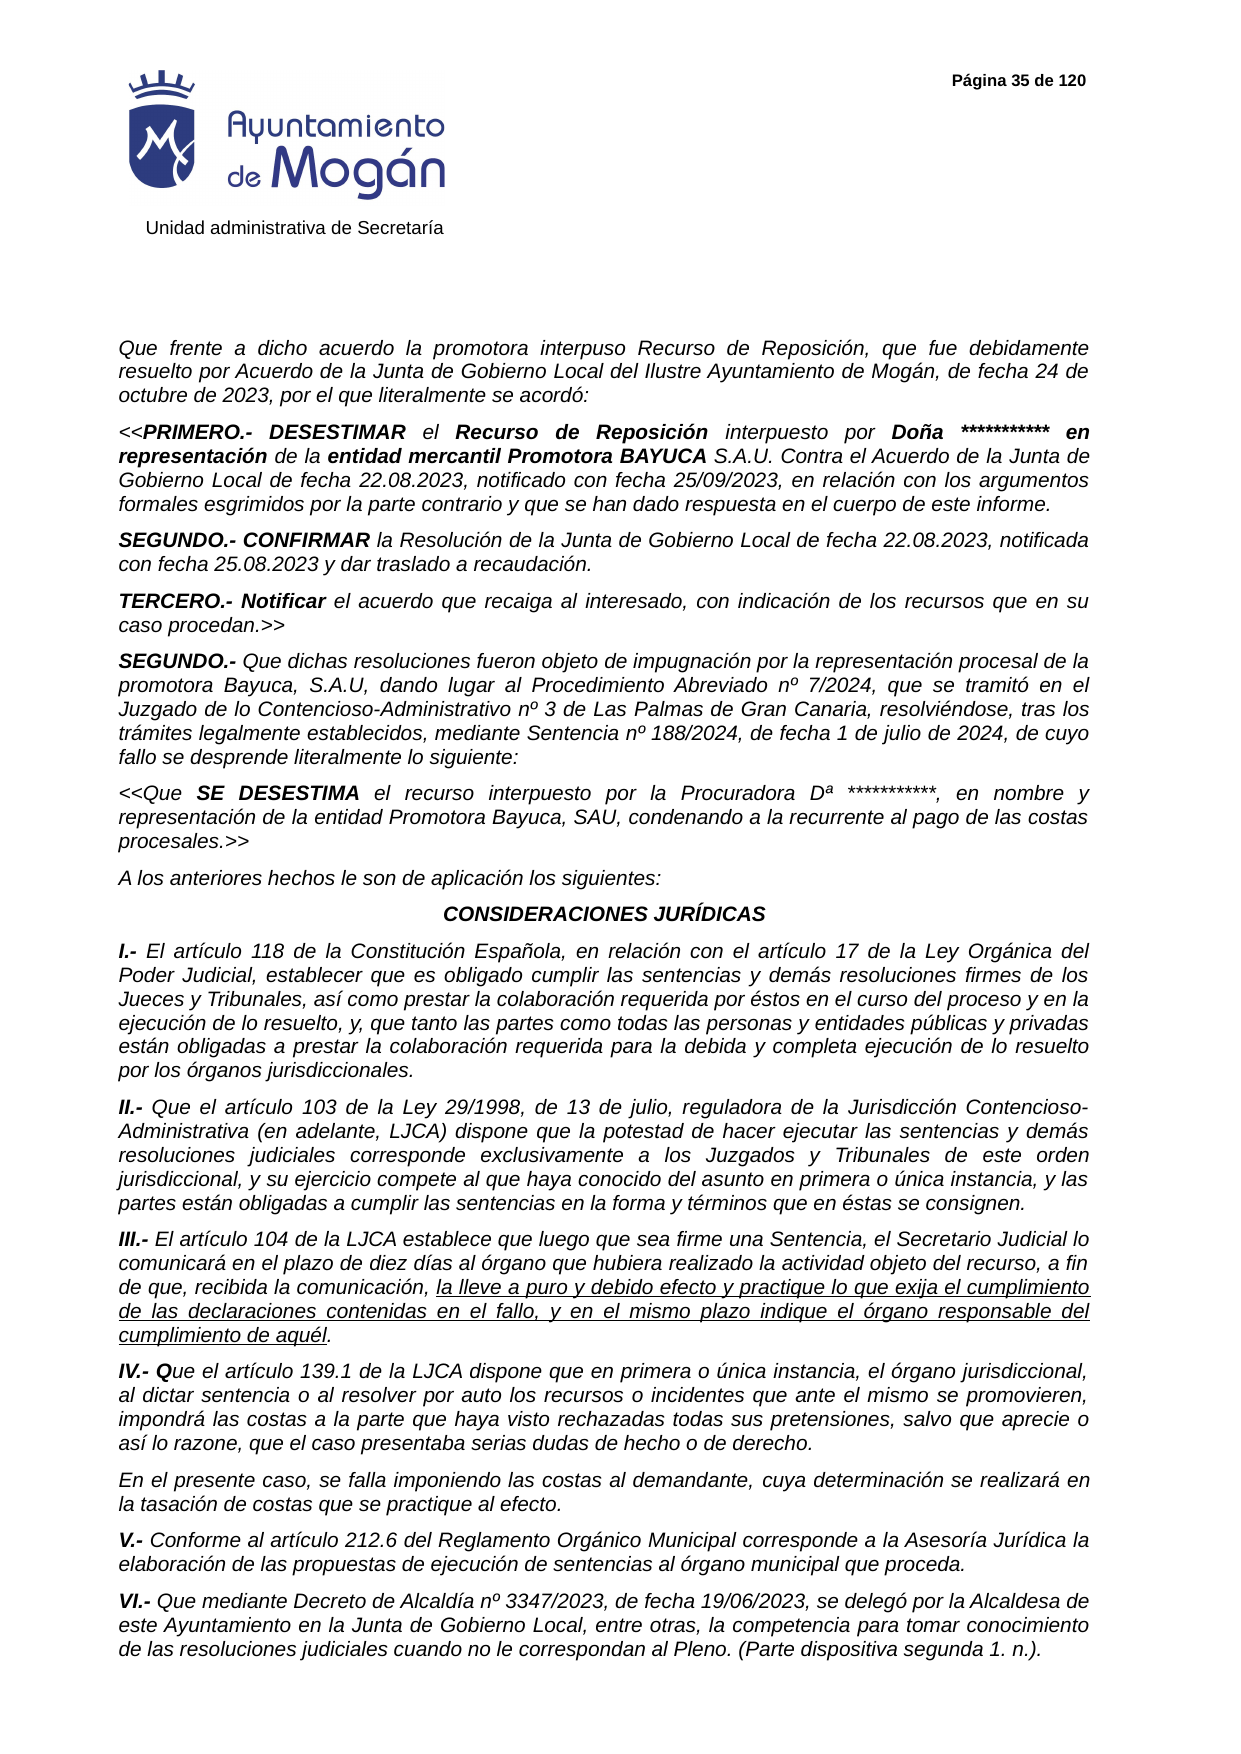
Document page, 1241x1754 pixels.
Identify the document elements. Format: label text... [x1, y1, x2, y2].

text I.- El artículo 118 de la Constitución Española, en relación con el artículo 17 de la Ley Orgánica del Poder Judicial, establecer que es obligado cumplir las sentencias y demás resoluciones firmes de los Jueces y Tribunales, así como prestar la colaboración requerida por éstos en el curso del proceso y en la ejecución de lo resuelto, y, que tanto las partes como todas las personas y entidades públicas y privadas están obligadas a prestar la colaboración requerida para la debida y completa ejecución de lo resuelto por los órganos jurisdiccionales. [118, 938, 1092, 1082]
text CONSIDERACIONES JURÍDICAS [118, 902, 1092, 926]
text Que frente a dicho acuerdo la promotora interpuso Recurso de Reposición, que fue debidamente resuelto por Acuerdo de la Junta de Gobierno Local del Ilustre Ayuntamiento de Mogán, de fecha 24 de octubre de 2023, por el que literalmente se acordó: [118, 335, 1092, 407]
text TERCERO.- Notificar el acuerdo que recaiga al interesado, con indicación de los recursos que en su caso procedan.>> [118, 588, 1092, 636]
text <<Que SE DESESTIMA el recurso interpuesto por la Procuradora Dª ***********, en nombre y representación de la entidad Promotora Bayuca, SAU, condenando a la recurrente al pago de las costas procesales.>> [118, 781, 1092, 853]
text V.- Conforme al artículo 212.6 del Reglamento Orgánico Municipal corresponde a la Asesoría Jurídica la elaboración de las propuestas de ejecución de sentencias al órgano municipal que proceda. [118, 1528, 1092, 1576]
text II.- Que el artículo 103 de la Ley 29/1998, de 13 de julio, reguladora de la Jurisdicción Contencioso-Administrativa (en adelante, LJCA) dispone que la potestad de hacer ejecutar las sentencias y demás resoluciones judiciales corresponde exclusivamente a los Juzgados y Tribunales de este orden jurisdiccional, y su ejercicio compete al que haya conocido del asunto en primera o única instancia, y las partes están obligadas a cumplir las sentencias en la forma y términos que en éstas se consignen. [118, 1095, 1092, 1214]
text VI.- Que mediante Decreto de Alcaldía nº 3347/2023, de fecha 19/06/2023, se delegó por la Alcaldesa de este Ayuntamiento en la Junta de Gobierno Local, entre otras, la competencia para tomar conocimiento de las resoluciones judiciales cuando no le correspondan al Pleno. (Parte dispositiva segunda 1. n.). [118, 1588, 1092, 1660]
text A los anteriores hechos le son de aplicación los siguientes: [118, 866, 1092, 889]
text En el presente caso, se falla imponiendo las costas al demandante, cuya determinación se realizará en la tasación de costas que se practique al efecto. [118, 1468, 1092, 1516]
picture [128, 70, 445, 206]
text <<PRIMERO.- DESESTIMAR el Recurso de Reposición interpuesto por Doña *********** en representación de la entidad mercantil Promotora BAYUCA S.A.U. Contra el Acuerdo de la Junta de Gobierno Local de fecha 22.08.2023, notificado con fecha 25/09/2023, en relación con los argumentos formales esgrimidos por la parte contrario y que se han dado respuesta en el cuerpo de este informe. [118, 420, 1092, 516]
text III.- El artículo 104 de la LJCA establece que luego que sea firme una Sentencia, el Secretario Judicial lo comunicará en el plazo de diez días al órgano que hubiera realizado la actividad objeto del recurso, a fin de que, recibida la comunicación, la lleve a puro y debido efecto y practique lo que exija el cumplimiento de las declaraciones contenidas en el fallo, y en el mismo plazo indique el órgano responsable del cumplimiento de aquél. [118, 1227, 1092, 1347]
text SEGUNDO.- Que dichas resoluciones fueron objeto de impugnación por la representación procesal de la promotora Bayuca, S.A.U, dando lugar al Procedimiento Abreviado nº 7/2024, que se tramitó en el Juzgado de lo Contencioso-Administrativo nº 3 de Las Palmas de Gran Canaria, resolviéndose, tras los trámites legalmente establecidos, mediante Sentencia nº 188/2024, de fecha 1 de julio de 2024, de cuyo fallo se desprende literalmente lo siguiente: [118, 649, 1092, 769]
text SEGUNDO.- CONFIRMAR la Resolución de la Junta de Gobierno Local de fecha 22.08.2023, notificada con fecha 25.08.2023 y dar traslado a recaudación. [118, 528, 1092, 576]
text IV.- Que el artículo 139.1 de la LJCA dispone que en primera o única instancia, el órgano jurisdiccional, al dictar sentencia o al resolver por auto los recursos o incidentes que ante el mismo se promovieren, impondrá las costas a la parte que haya visto rechazadas todas sus pretensiones, salvo que aprecie o así lo razone, que el caso presentaba serias dudas de hecho o de derecho. [118, 1359, 1092, 1455]
